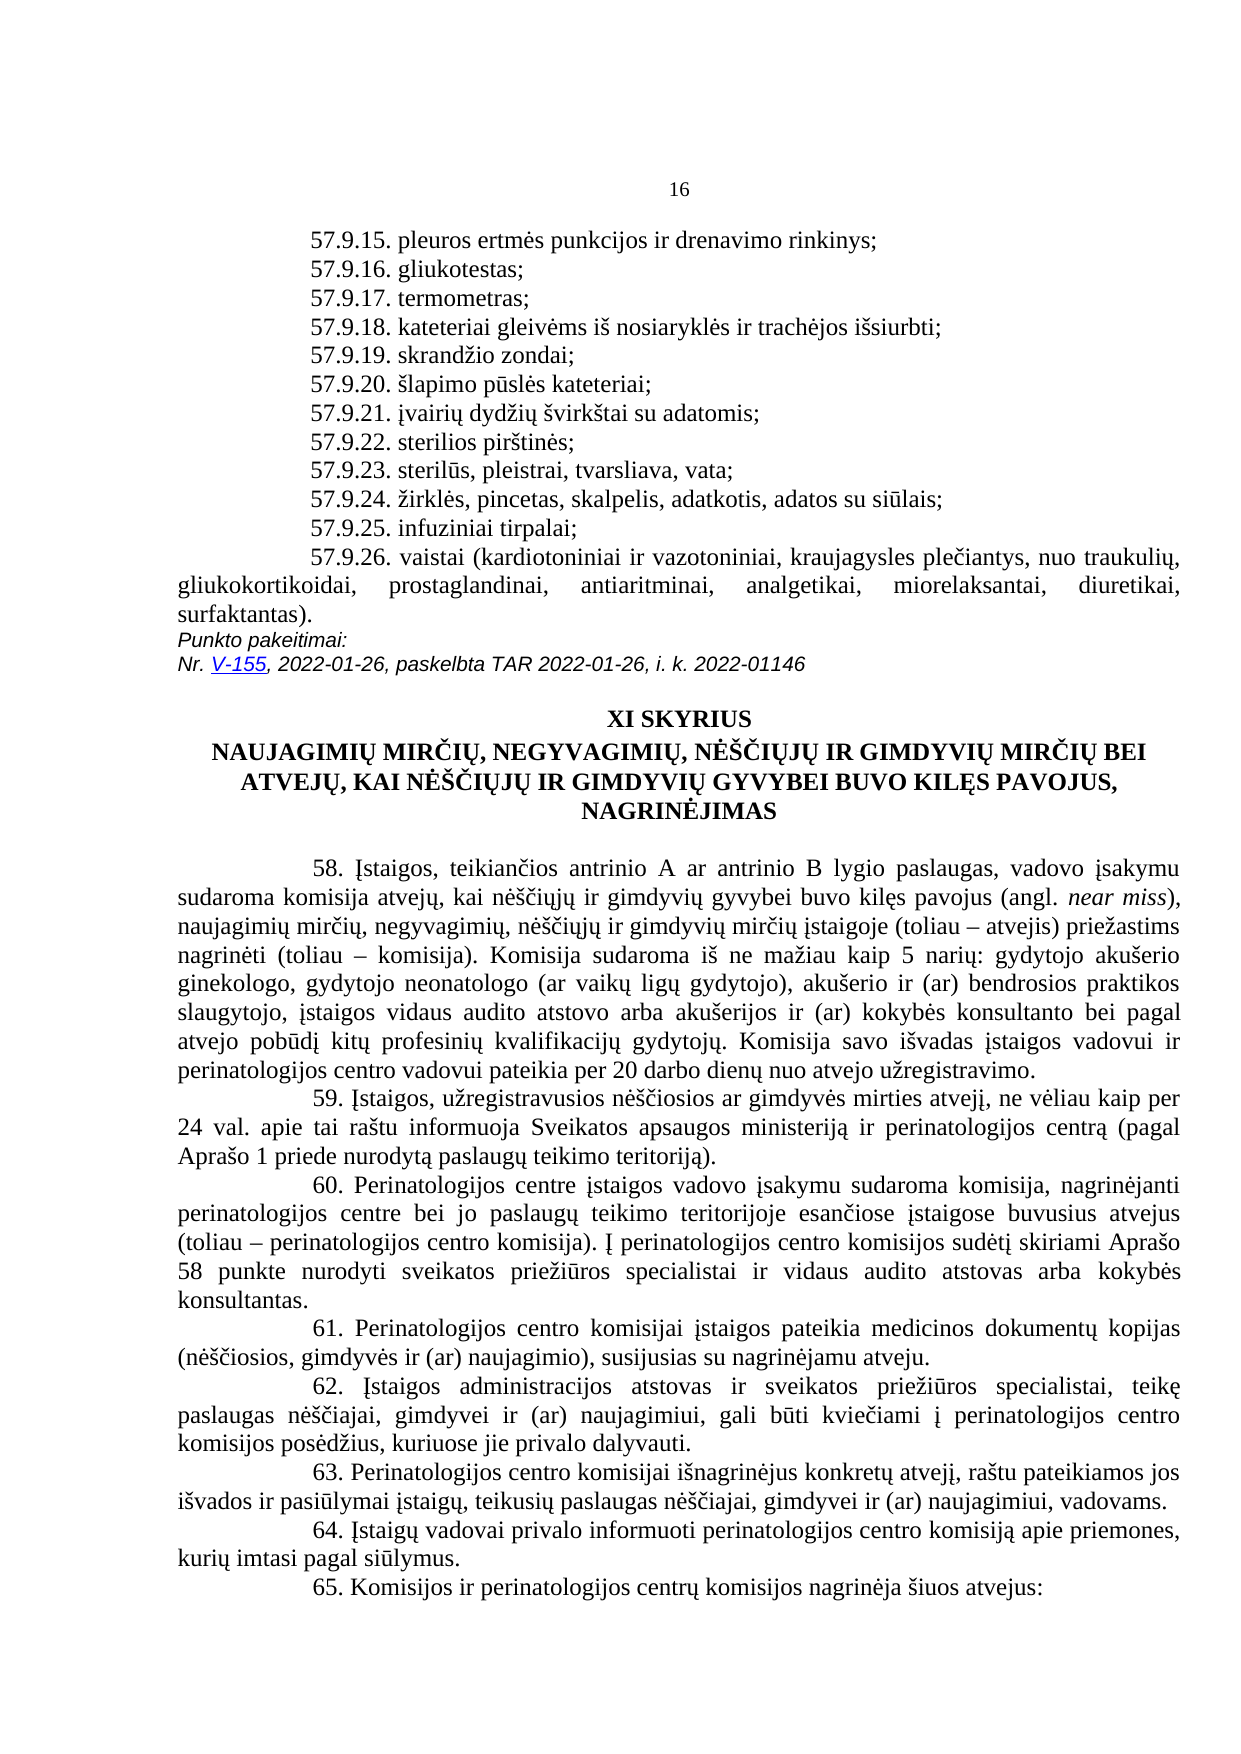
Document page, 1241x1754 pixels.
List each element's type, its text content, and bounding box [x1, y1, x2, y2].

text 57.9.19. skrandžio zondai; [177, 340, 1181, 369]
text 57.9.25. infuziniai tirpalai; [177, 513, 1181, 542]
text 61. Perinatologijos centro komisijai įstaigos pateikia medicinos dokumentų kopijas (nėščiosios, gimdyvės ir (ar) naujagimio), susijusias su nagrinėjamu atveju. [177, 1313, 1181, 1371]
text 57.9.20. šlapimo pūslės kateteriai; [177, 369, 1181, 398]
text 65. Komisijos ir perinatologijos centrų komisijos nagrinėja šiuos atvejus: [177, 1572, 1181, 1601]
text Nr. V-155, 2022-01-26, paskelbta TAR 2022-01-26, i. k. 2022-01146 [177, 652, 1181, 676]
text 57.9.18. kateteriai gleivėms iš nosiaryklės ir trachėjos išsiurbti; [177, 312, 1181, 340]
text 57.9.15. pleuros ertmės punkcijos ir drenavimo rinkinys; [177, 225, 1181, 254]
text 64. Įstaigų vadovai privalo informuoti perinatologijos centro komisiją apie priemones, kurių imtasi pagal siūlymus. [177, 1515, 1181, 1572]
text 57.9.26. vaistai (kardiotoniniai ir vazotoniniai, kraujagysles plečiantys, nuo traukulių, gliukokortikoidai, prostaglandinai, antiaritminai, analgetikai, miorelaksantai, diuretikai, surfaktantas). [177, 542, 1181, 628]
text 57.9.17. termometras; [177, 283, 1181, 312]
text NAUJAGIMIŲ MIRČIŲ, NEGYVAGIMIŲ, NĖŠČIŲJŲ IR GIMDYVIŲ MIRČIŲ bei atvejų, KAI NĖŠČIŲJŲ IR GIMDYVIŲ GYVYBEI BUVO KILĘS PAVOJUS, NAGRINĖJIMas [177, 733, 1181, 825]
text 57.9.24. žirklės, pincetas, skalpelis, adatkotis, adatos su siūlais; [177, 484, 1181, 513]
text 57.9.23. sterilūs, pleistrai, tvarsliava, vata; [177, 455, 1181, 484]
text 57.9.16. gliukotestas; [177, 254, 1181, 283]
text 59. Įstaigos, užregistravusios nėščiosios ar gimdyvės mirties atvejį, ne vėliau kaip per 24 val. apie tai raštu informuoja Sveikatos apsaugos ministeriją ir perinatologijos centrą (pagal Aprašo 1 priede nurodytą paslaugų teikimo teritoriją). [177, 1083, 1181, 1170]
text Punkto pakeitimai: [177, 628, 1181, 652]
text 63. Perinatologijos centro komisijai išnagrinėjus konkretų atvejį, raštu pateikiamos jos išvados ir pasiūlymai įstaigų, teikusių paslaugas nėščiajai, gimdyvei ir (ar) naujagimiui, vadovams. [177, 1457, 1181, 1515]
text 57.9.21. įvairių dydžių švirkštai su adatomis; [177, 398, 1181, 427]
text 58. Įstaigos, teikiančios antrinio A ar antrinio B lygio paslaugas, vadovo įsakymu sudaroma komisija atvejų, kai nėščiųjų ir gimdyvių gyvybei buvo kilęs pavojus (angl. near miss), naujagimių mirčių, negyvagimių, nėščiųjų ir gimdyvių mirčių įstaigoje (toliau – atvejis) priežastims nagrinėti (toliau – komisija). Komisija sudaroma iš ne mažiau kaip 5 narių: gydytojo akušerio ginekologo, gydytojo neonatologo (ar vaikų ligų gydytojo), akušerio ir (ar) bendrosios praktikos slaugytojo, įstaigos vidaus audito atstovo arba akušerijos ir (ar) kokybės konsultanto bei pagal atvejo pobūdį kitų profesinių kvalifikacijų gydytojų. Komisija savo išvadas įstaigos vadovui ir perinatologijos centro vadovui pateikia per 20 darbo dienų nuo atvejo užregistravimo. [177, 853, 1181, 1083]
text 57.9.22. sterilios pirštinės; [177, 427, 1181, 455]
text 60. Perinatologijos centre įstaigos vadovo įsakymu sudaroma komisija, nagrinėjanti perinatologijos centre bei jo paslaugų teikimo teritorijoje esančiose įstaigose buvusius atvejus (toliau – perinatologijos centro komisija). Į perinatologijos centro komisijos sudėtį skiriami Aprašo 58 punkte nurodyti sveikatos priežiūros specialistai ir vidaus audito atstovas arba kokybės konsultantas. [177, 1170, 1181, 1313]
text 62. Įstaigos administracijos atstovas ir sveikatos priežiūros specialistai, teikę paslaugas nėščiajai, gimdyvei ir (ar) naujagimiui, gali būti kviečiami į perinatologijos centro komisijos posėdžius, kuriuose jie privalo dalyvauti. [177, 1371, 1181, 1457]
text XI skyrius [177, 704, 1181, 733]
